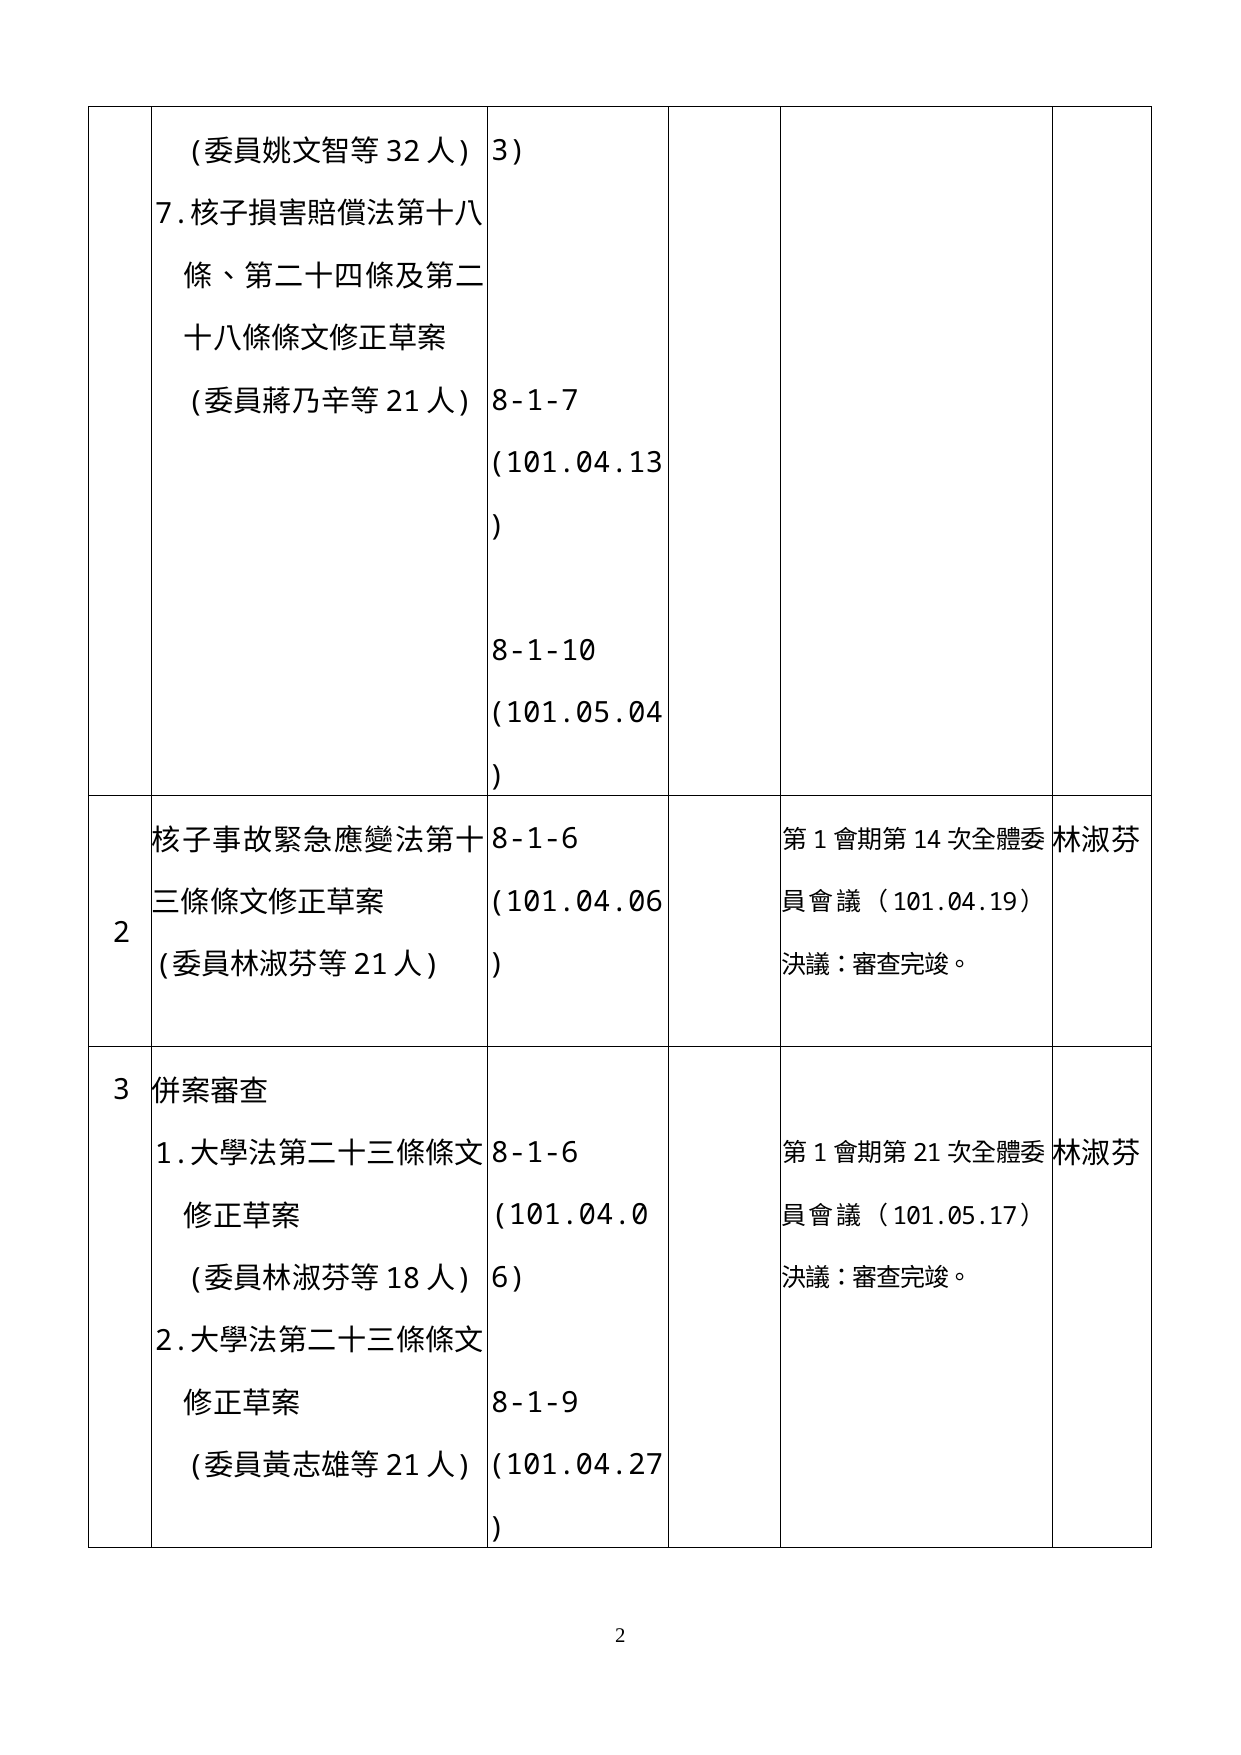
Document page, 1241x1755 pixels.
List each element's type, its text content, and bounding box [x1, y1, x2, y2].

table_cell 林淑芬 [1053, 796, 1151, 1046]
table_cell [669, 107, 780, 794]
table_cell 3) 8-1-7 (101.04.13) 8-1-10 (101.05.04) [488, 107, 668, 794]
table_cell [669, 796, 780, 1046]
table_cell (委員姚文智等32人) 7.核子損害賠償法第十八條、第二十四條及第二十八條條文修正草案 (委員蔣乃辛等21人) [152, 107, 487, 794]
table_cell [781, 107, 1052, 794]
table_cell [89, 796, 151, 1046]
table_cell 併案審查 1.大學法第二十三條條文修正草案 (委員林淑芬等18人) 2.大學法第二十三條條文修正草案 (委員黃志雄等21人) [152, 1047, 487, 1547]
table_cell 8-1-6 (101.04.06) [488, 796, 668, 1046]
table_cell [669, 1047, 780, 1547]
table_cell 第1會期第21次全體委員會議（101.05.17）決議：審查完竣。 [781, 1047, 1052, 1547]
table_cell 核子事故緊急應變法第十三條條文修正草案 (委員林淑芬等21人) [152, 796, 487, 1046]
table_cell [89, 1047, 151, 1547]
table_cell [89, 107, 151, 794]
table_cell [1053, 107, 1151, 794]
table_cell 8-1-6 (101.04.06) 8-1-9 (101.04.27) [488, 1047, 668, 1547]
table_cell 林淑芬 [1053, 1047, 1151, 1547]
table_cell 第1會期第14次全體委員會議（101.04.19）決議：審查完竣。 [781, 796, 1052, 1046]
